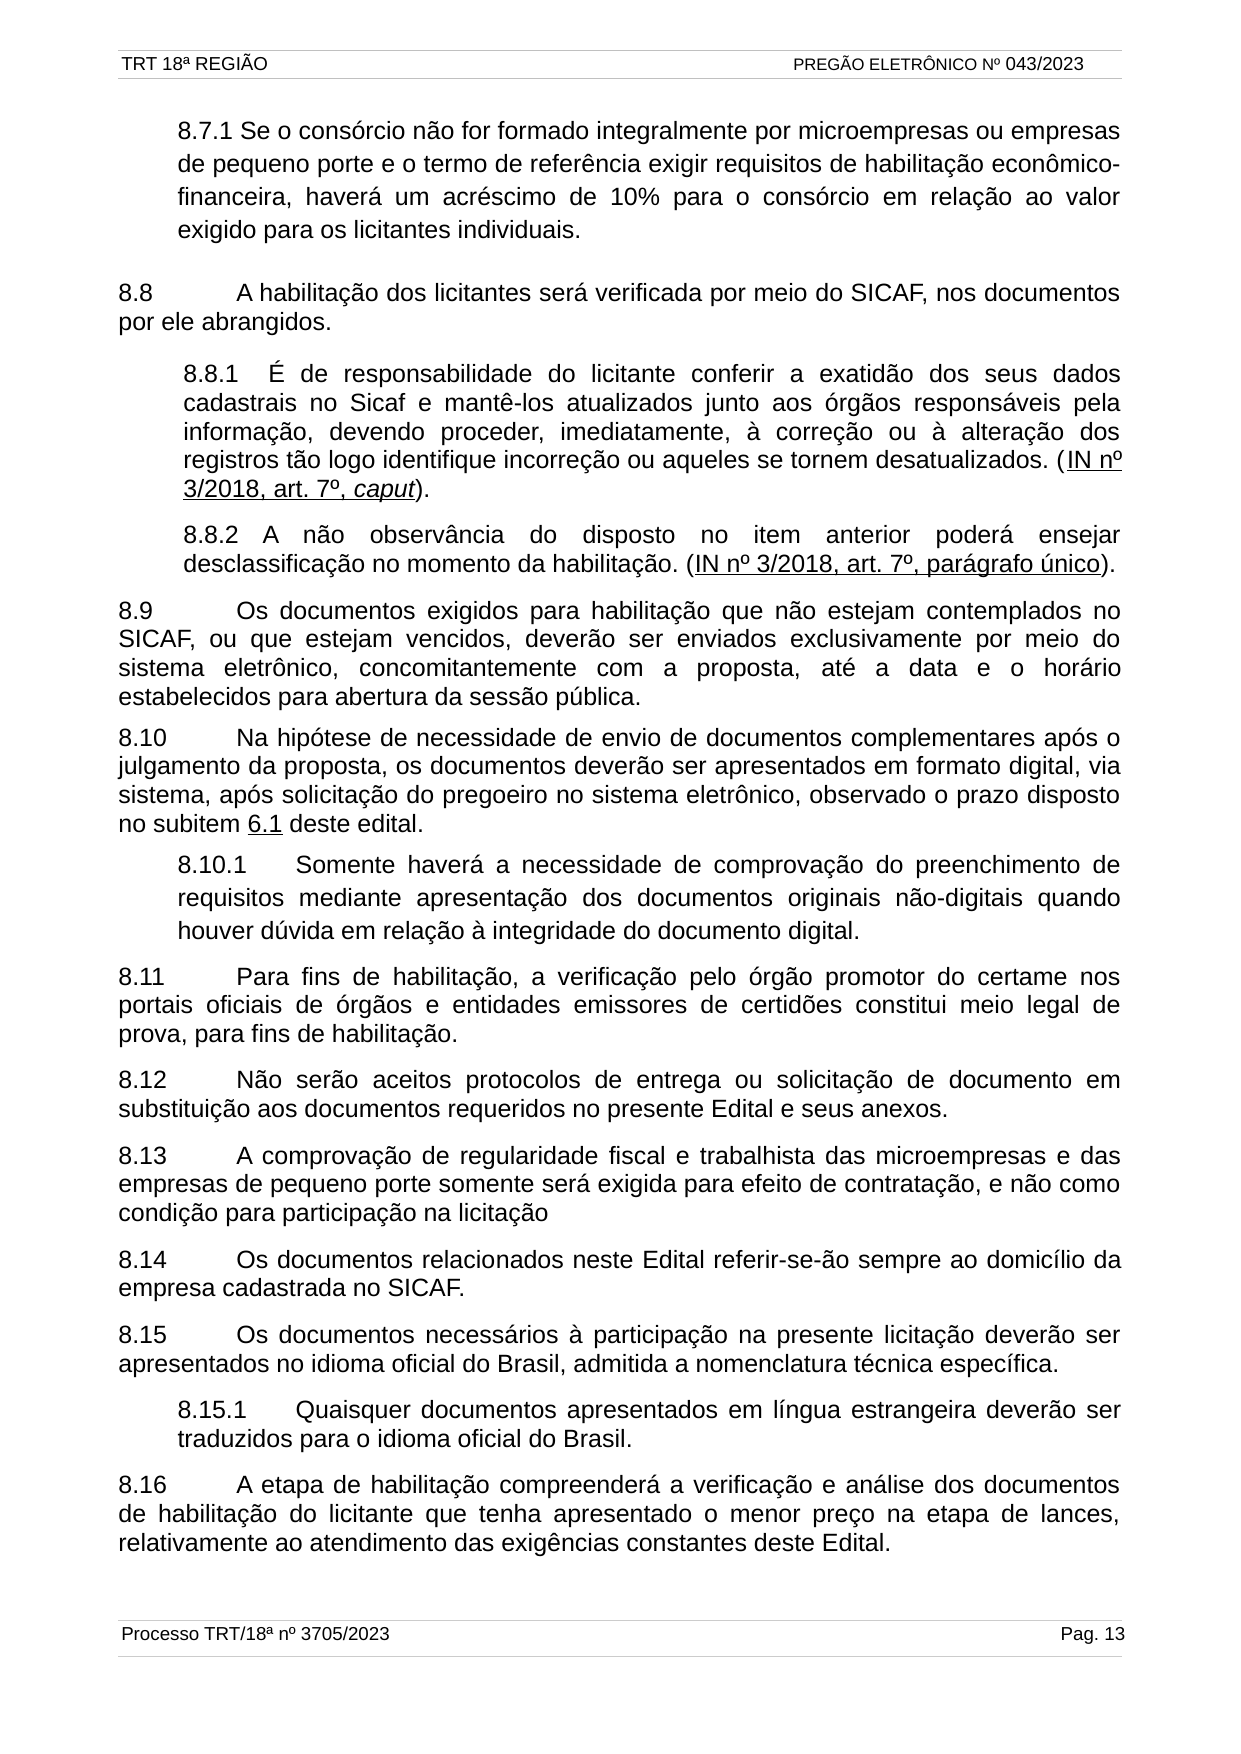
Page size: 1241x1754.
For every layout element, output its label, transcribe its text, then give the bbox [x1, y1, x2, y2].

text 8.9 Os documentos exigidos para habilitação que não estejam contemplados no SICAF, ou que estejam vencidos, deverão ser enviados exclusivamente por meio do sistema eletrônico, concomitantemente com a proposta, até a data e o horário estabelecidos para abertura da sessão pública. [118, 596, 1122, 711]
text 8.10 Na hipótese de necessidade de envio de documentos complementares após o julgamento da proposta, os documentos deverão ser apresentados em formato digital, via sistema, após solicitação do pregoeiro no sistema eletrônico, observado o prazo disposto no subitem 6.1 deste edital. [118, 722, 1122, 837]
list 8.10.1 Somente haverá a necessidade de comprovação do preenchimento de requisitos mediante apresentação dos documentos originais não-digitais quando houver dúvida em relação à integridade do documento digital. [177, 850, 1122, 945]
text 8.11 Para fins de habilitação, a verificação pelo órgão promotor do certame nos portais oficiais de órgãos e entidades emissores de certidões constitui meio legal de prova, para fins de habilitação. [118, 962, 1122, 1048]
text 8.15.1 Quaisquer documentos apresentados em língua estrangeira deverão ser traduzidos para o idioma oficial do Brasil. [177, 1395, 1122, 1453]
text 8.12 Não serão aceitos protocolos de entrega ou solicitação de documento em substituição aos documentos requeridos no presente Edital e seus anexos. [118, 1066, 1122, 1123]
text 8.14 Os documentos relacionados neste Edital referir-se-ão sempre ao domicílio da empresa cadastrada no SICAF. [118, 1245, 1122, 1302]
text 8.15 Os documentos necessários à participação na presente licitação deverão ser apresentados no idioma oficial do Brasil, admitida a nomenclatura técnica específica. [118, 1320, 1122, 1377]
text 8.8.1 É de responsabilidade do licitante conferir a exatidão dos seus dados cadastrais no Sicaf e mantê-los atualizados junto aos órgãos responsáveis pela informação, devendo proceder, imediatamente, à correção ou à alteração dos registros tão logo identifique incorreção ou aqueles se tornem desatualizados. (IN nº 3/2018, art. 7º, caput). [183, 359, 1122, 503]
text 8.7.1 Se o consórcio não for formado integralmente por microempresas ou empresas de pequeno porte e o termo de referência exigir requisitos de habilitação econômico-financeira, haverá um acréscimo de 10% para o consórcio em relação ao valor exigido para os licitantes individuais. [177, 116, 1122, 243]
text 8.13 A comprovação de regularidade fiscal e trabalhista das microempresas e das empresas de pequeno porte somente será exigida para efeito de contratação, e não como condição para participação na licitação [118, 1141, 1122, 1227]
text 8.8 A habilitação dos licitantes será verificada por meio do SICAF, nos documentos por ele abrangidos. [118, 278, 1122, 335]
text 8.16 A etapa de habilitação compreenderá a verificação e análise dos documentos de habilitação do licitante que tenha apresentado o menor preço na etapa de lances, relativamente ao atendimento das exigências constantes deste Edital. [118, 1470, 1122, 1557]
text 8.8.2 A não observância do disposto no item anterior poderá ensejar desclassificação no momento da habilitação. (IN nº 3/2018, art. 7º, parágrafo único). [183, 521, 1122, 578]
